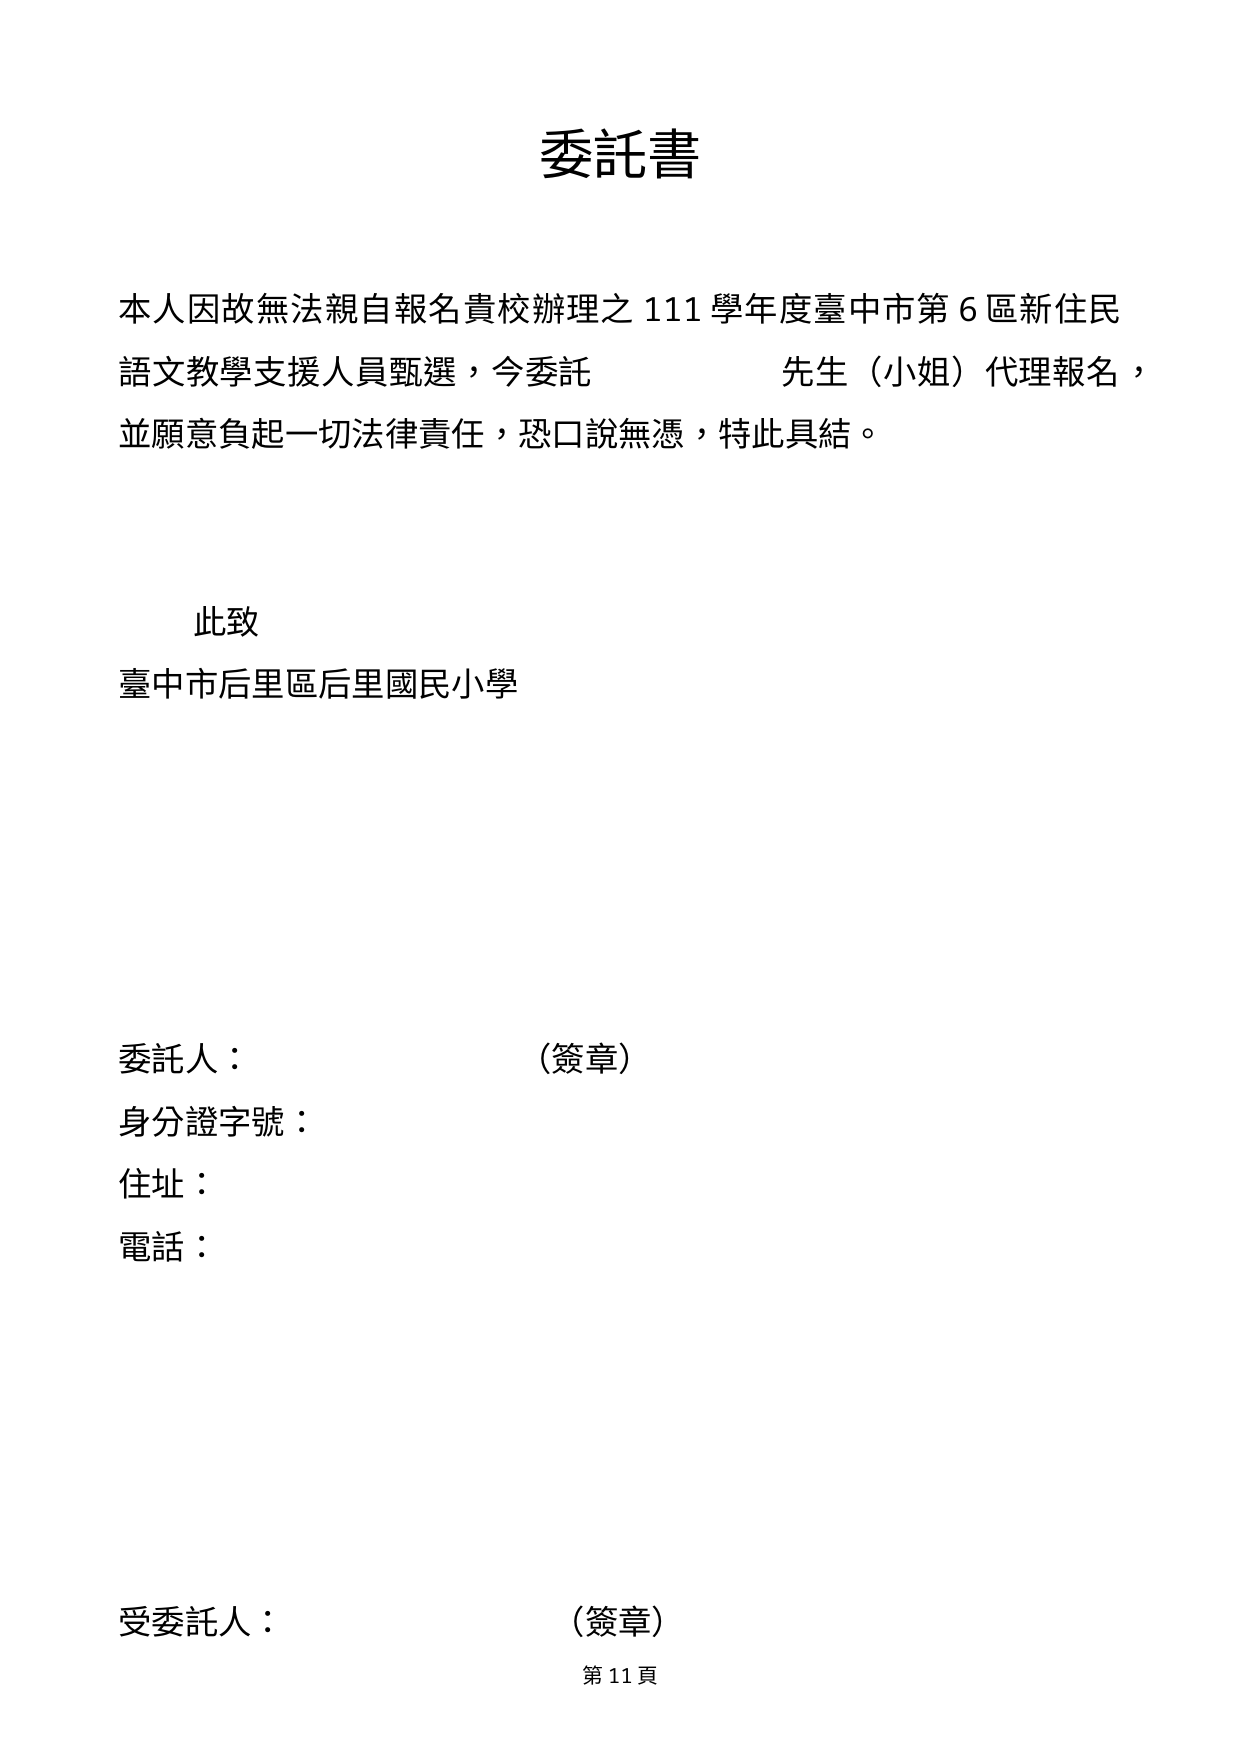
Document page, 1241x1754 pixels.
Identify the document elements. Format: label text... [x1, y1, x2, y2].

text 電話： [118, 1203, 1122, 1266]
text 臺中市后里區后里國民小學 [118, 641, 1122, 703]
text 本人因故無法親自報名貴校辦理之111學年度臺中市第6區新住民語文教學支援人員甄選，今委託 先生（小姐）代理報名，並願意負起一切法律責任，恐口說無憑，特此具結。 [118, 266, 1122, 453]
text 委託人： （簽章） [118, 1016, 1122, 1078]
text 住址： [118, 1141, 1122, 1203]
text 受委託人： （簽章） [118, 1578, 1122, 1641]
text 委託書 [118, 78, 1122, 203]
text 此致 [118, 578, 1122, 641]
text 身分證字號： [118, 1078, 1122, 1141]
